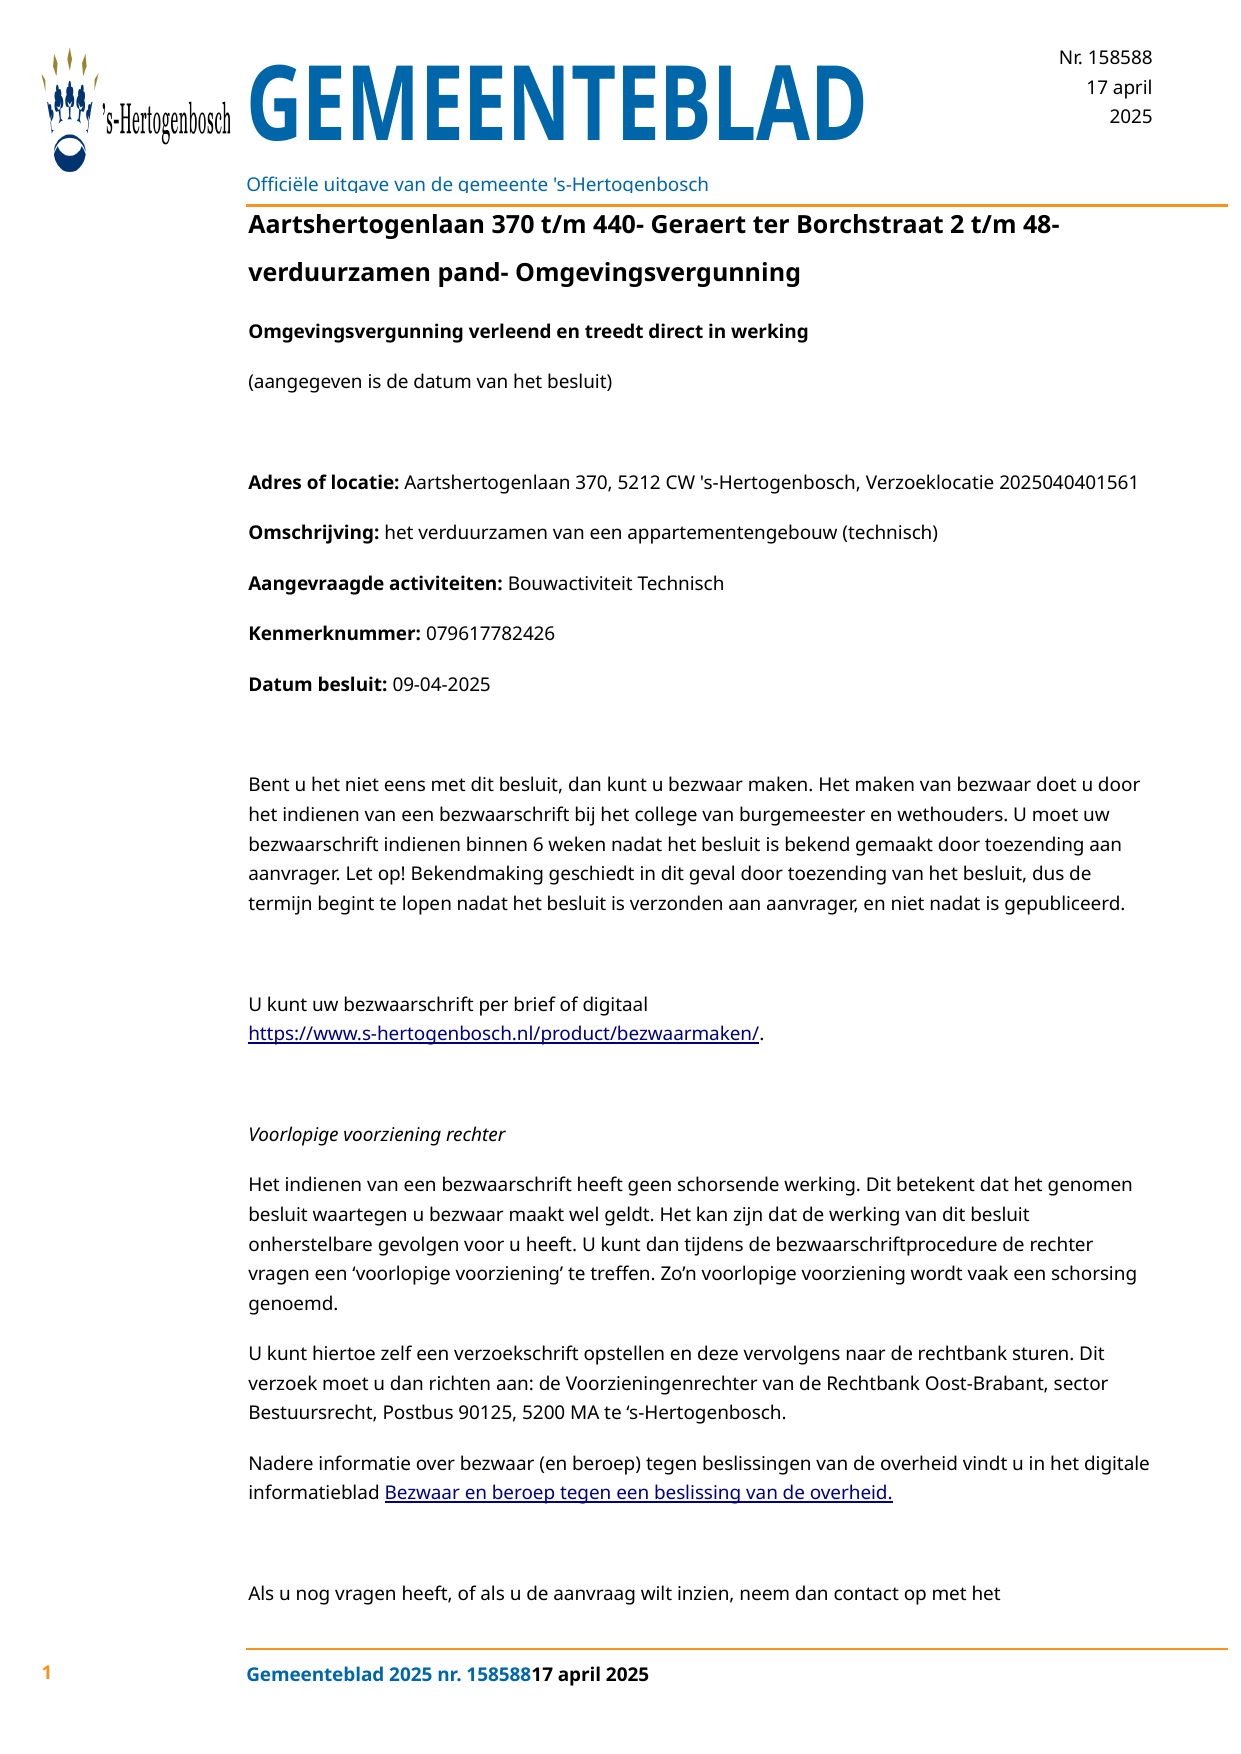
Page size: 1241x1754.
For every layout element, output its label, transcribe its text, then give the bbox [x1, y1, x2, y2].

text Omschrijving: het verduurzamen van een appartementengebouw (technisch) [248, 519, 1152, 545]
text U kunt uw bezwaarschrift per brief of digitaal https://www.s-hertogenbosch.nl/product/bezwaarmaken/. [248, 991, 1152, 1046]
text Nadere informatie over bezwaar (en beroep) tegen beslissingen van de overheid vindt u in het digitale informatieblad Bezwaar en beroep tegen een beslissing van de overheid. [248, 1450, 1152, 1505]
text Kenmerknummer: 079617782426 [248, 620, 1152, 646]
text Het indienen van een bezwaarschrift heeft geen schorsende werking. Dit betekent dat het genomen besluit waartegen u bezwaar maakt wel geldt. Het kan zijn dat de werking van dit besluit onherstelbare gevolgen voor u heeft. U kunt dan tijdens de bezwaarschriftprocedure de rechter vragen een ‘voorlopige voorziening’ te treffen. Zo’n voorlopige voorziening wordt vaak een schorsing genoemd. [248, 1172, 1152, 1316]
text Adres of locatie: Aartshertogenlaan 370, 5212 CW 's-Hertogenbosch, Verzoeklocatie 2025040401561 [248, 469, 1152, 495]
picture [41, 47, 231, 172]
text Aartshertogenlaan 370 t/m 440- Geraert ter Borchstraat 2 t/m 48- verduurzamen pand- Omgevingsvergunning [248, 207, 1152, 288]
text Als u nog vragen heeft, of als u de aanvraag wilt inzien, neem dan contact op met het [248, 1580, 1152, 1606]
text Bent u het niet eens met dit besluit, dan kunt u bezwaar maken. Het maken van bezwaar doet u door het indienen van een bezwaarschrift bij het college van burgemeester en wethouders. U moet uw bezwaarschrift indienen binnen 6 weken nadat het besluit is bekend gemaakt door toezending aan aanvrager. Let op! Bekendmaking geschiedt in dit geval door toezending van het besluit, dus de termijn begint te lopen nadat het besluit is verzonden aan aanvrager, en niet nadat is gepubliceerd. [248, 772, 1152, 916]
text (aangegeven is de datum van het besluit) [248, 368, 1152, 394]
text Datum besluit: 09-04-2025 [248, 671, 1152, 697]
text Aangevraagde activiteiten: Bouwactiviteit Technisch [248, 570, 1152, 596]
text Voorlopige voorziening rechter [248, 1121, 1152, 1147]
text U kunt hiertoe zelf een verzoekschrift opstellen en deze vervolgens naar de rechtbank sturen. Dit verzoek moet u dan richten aan: de Voorzieningenrechter van de Rechtbank Oost-Brabant, sector Bestuursrecht, Postbus 90125, 5200 MA te ‘s-Hertogenbosch. [248, 1340, 1152, 1425]
text Omgevingsvergunning verleend en treedt direct in werking [248, 318, 1152, 344]
